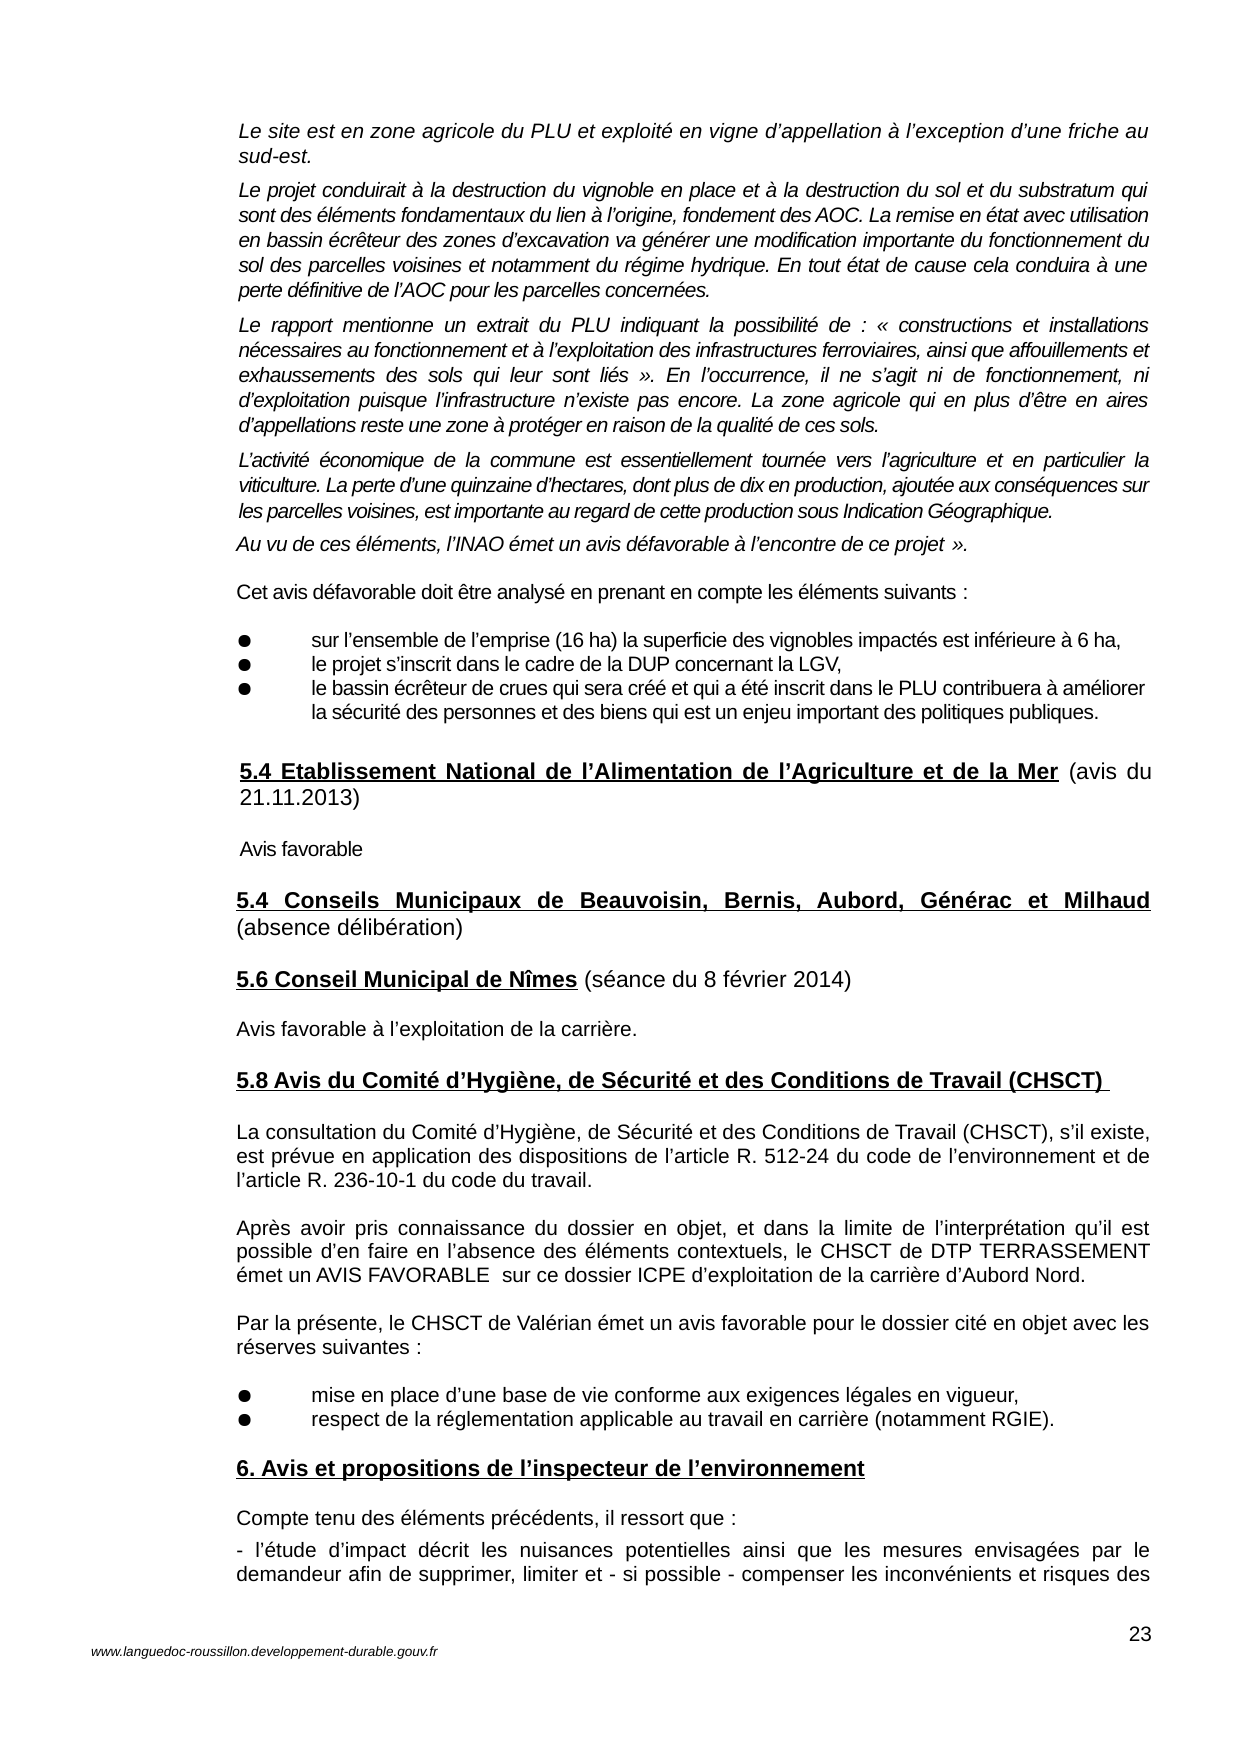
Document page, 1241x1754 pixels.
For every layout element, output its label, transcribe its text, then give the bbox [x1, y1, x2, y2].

text Compte tenu des éléments précédents, il ressort que : [236, 1505, 1152, 1529]
list le projet s’inscrit dans le cadre de la DUP concernant la LGV, [236, 652, 1152, 676]
text Avis favorable [239, 837, 1152, 861]
list sur l’ensemble de l’emprise (16 ha) la superficie des vignobles impactés est inférieure à 6 ha, [236, 628, 1152, 652]
text 5.6 Conseil Municipal de Nîmes (séance du 8 février 2014) [236, 966, 1152, 992]
text Le projet conduirait à la destruction du vignoble en place et à la destruction du sol et du substratum qui sont des éléments fondamentaux du lien à l’origine, fondement des AOC. La remise en état avec utilisation en bassin écrêteur des zones d’excavation va générer une modification importante du fonctionnement du sol des parcelles voisines et notamment du régime hydrique. En tout état de cause cela conduira à une perte définitive de l’AOC pour les parcelles concernées. [238, 177, 1152, 303]
text Par la présente, le CHSCT de Valérian émet un avis favorable pour le dossier cité en objet avec les réserves suivantes : [236, 1311, 1152, 1359]
text Le rapport mentionne un extrait du PLU indiquant la possibilité de : « constructions et installations nécessaires au fonctionnement et à l’exploitation des infrastructures ferroviaires, ainsi que affouillements et exhaussements des sols qui leur sont liés ». En l’occurrence, il ne s’agit ni de fonctionnement, ni d’exploitation puisque l’infrastructure n’existe pas encore. La zone agricole qui en plus d’être en aires d’appellations reste une zone à protéger en raison de la qualité de ces sols. [238, 312, 1152, 438]
text Au vu de ces éléments, l’INAO émet un avis défavorable à l’encontre de ce projet ». [236, 532, 1152, 556]
text Le site est en zone agricole du PLU et exploité en vigne d’appellation à l’exception d’une friche au sud-est. [238, 118, 1152, 168]
text 6. Avis et propositions de l’inspecteur de l’environnement [236, 1455, 1152, 1481]
text L’activité économique de la commune est essentiellement tournée vers l’agriculture et en particulier la viticulture. La perte d’une quinzaine d’hectares, dont plus de dix en production, ajoutée aux conséquences sur les parcelles voisines, est importante au regard de cette production sous Indication Géographique. [238, 447, 1152, 523]
text Cet avis défavorable doit être analysé en prenant en compte les éléments suivants : [236, 580, 1152, 604]
text 5.4 Etablissement National de l’Alimentation de l’Agriculture et de la Mer (avis du 21.11.2013) [239, 758, 1152, 810]
text Après avoir pris connaissance du dossier en objet, et dans la limite de l’interprétation qu’il est possible d’en faire en l’absence des éléments contextuels, le CHSCT de DTP TERRASSEMENT émet un AVIS FAVORABLE sur ce dossier ICPE d’exploitation de la carrière d’Aubord Nord. [236, 1215, 1152, 1287]
list respect de la réglementation applicable au travail en carrière (notamment RGIE). [236, 1407, 1152, 1431]
text La consultation du Comité d’Hygiène, de Sécurité et des Conditions de Travail (CHSCT), s’il existe, est prévue en application des dispositions de l’article R. 512-24 du code de l’environnement et de l’article R. 236-10-1 du code du travail. [236, 1119, 1152, 1191]
text 5.8 Avis du Comité d’Hygiène, de Sécurité et des Conditions de Travail (CHSCT) [236, 1067, 1152, 1093]
text Avis favorable à l’exploitation de la carrière. [236, 1016, 1152, 1040]
list le bassin écrêteur de crues qui sera créé et qui a été inscrit dans le PLU contribuera à améliorer la sécurité des personnes et des biens qui est un enjeu important des politiques publiques. [236, 676, 1152, 724]
text - l’étude d’impact décrit les nuisances potentielles ainsi que les mesures envisagées par le demandeur afin de supprimer, limiter et - si possible - compenser les inconvénients et risques des [236, 1538, 1152, 1586]
list mise en place d’une base de vie conforme aux exigences légales en vigueur, [236, 1383, 1152, 1407]
text 5.4 Conseils Municipaux de Beauvoisin, Bernis, Aubord, Générac et Milhaud (absence délibération) [236, 887, 1152, 940]
